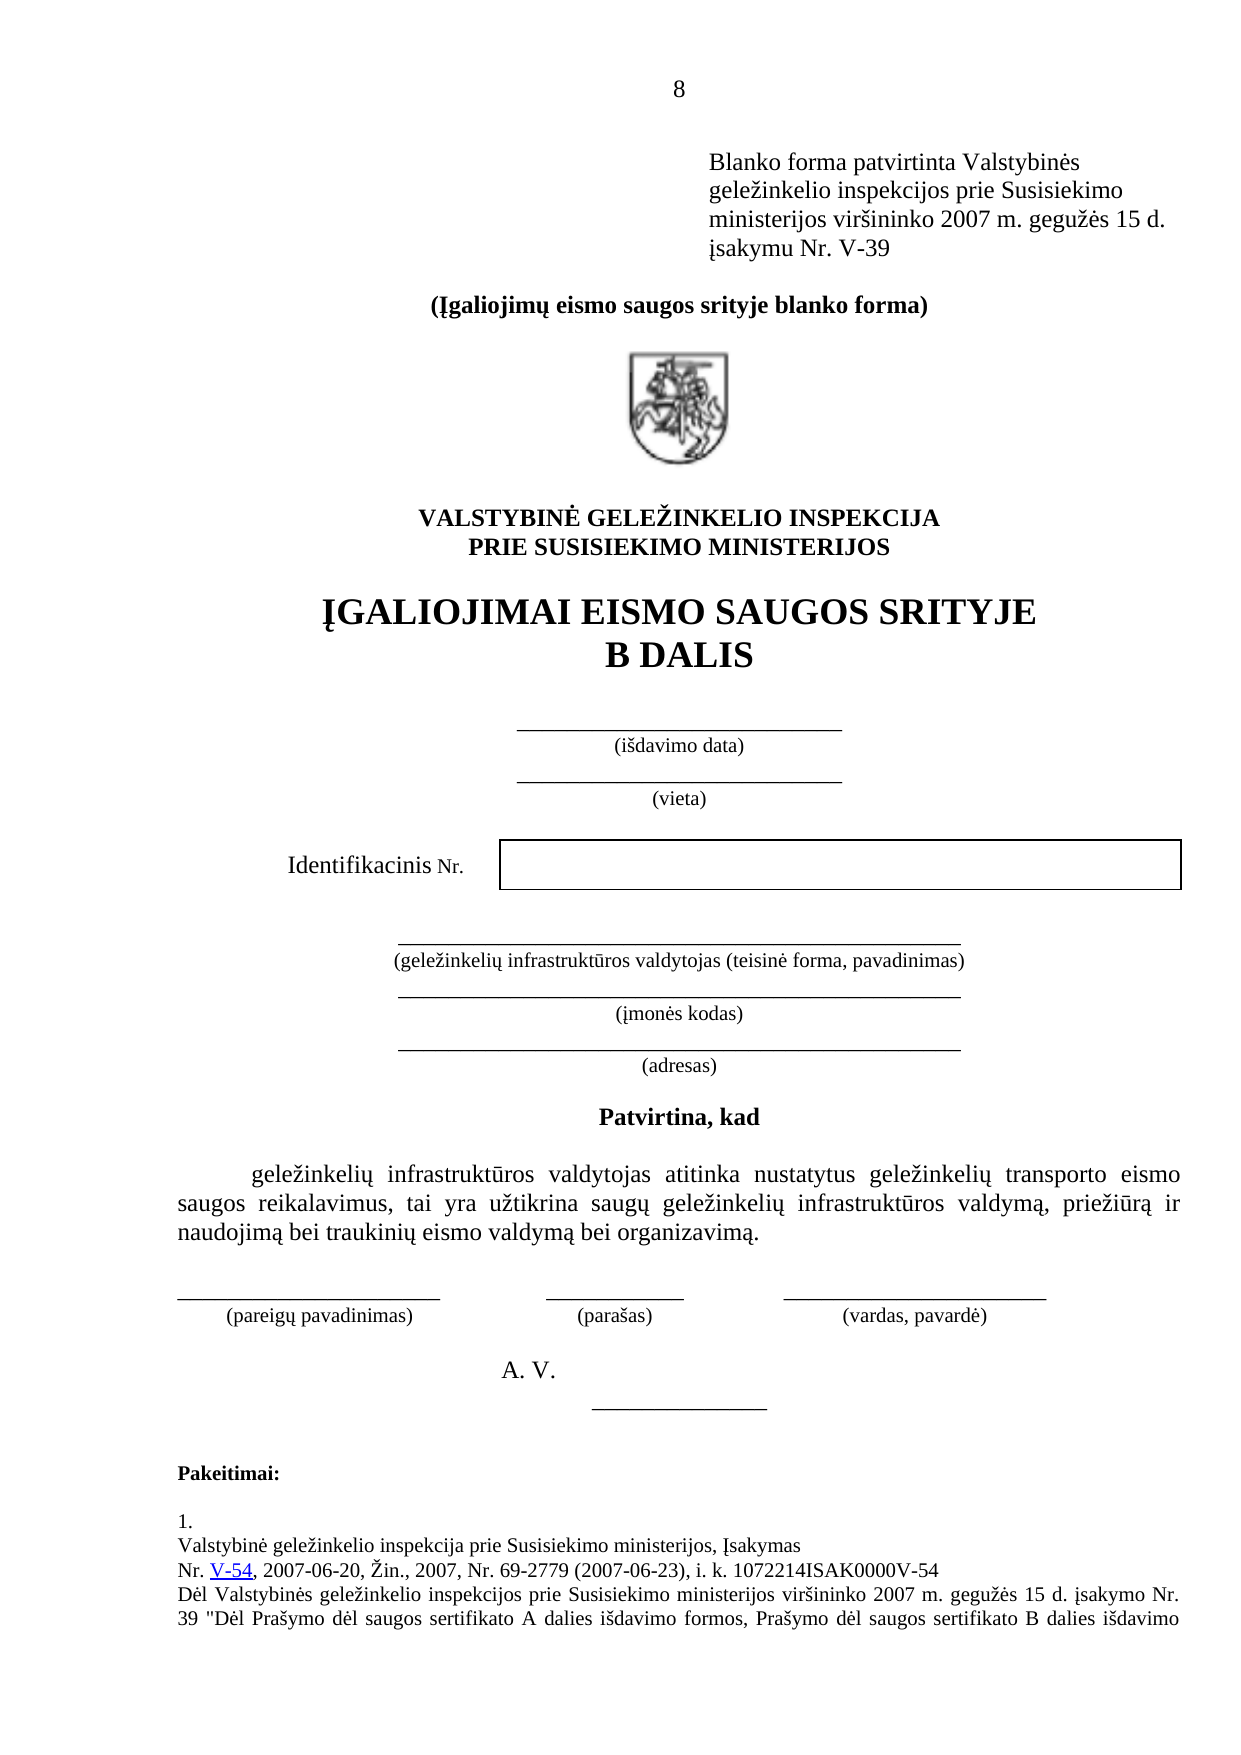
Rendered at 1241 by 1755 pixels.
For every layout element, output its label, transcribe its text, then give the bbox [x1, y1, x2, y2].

text (geležinkelių infrastruktūros valdytojas (teisinė forma, pavadinimas) [177, 948, 1181, 972]
text _____________________________________________ [177, 972, 1181, 1001]
text _____________________ ___________ _____________________ [177, 1274, 1181, 1303]
text geležinkelio inspekcijos prie Susisiekimo [177, 176, 1181, 204]
text Pakeitimai: [177, 1461, 1181, 1485]
text Valstybinė geležinkelio inspekcija prie Susisiekimo ministerijos, Įsakymas [177, 1533, 1181, 1557]
text (įmonės kodas) [177, 1001, 1181, 1025]
text (vieta) [177, 786, 1181, 810]
text ______________ [177, 1384, 1181, 1413]
text (išdavimo data) [177, 733, 1181, 757]
text 1. [177, 1509, 1181, 1533]
text (adresas) [177, 1053, 1181, 1077]
text Nr. V-54, 2007-06-20, Žin., 2007, Nr. 69-2779 (2007-06-23), i. k. 1072214ISAK0000V-54 [177, 1557, 1181, 1582]
text B DALIS [177, 633, 1181, 676]
text __________________________ [177, 757, 1181, 786]
text (pareigų pavadinimas) (parašas) (vardas, pavardė) [177, 1303, 1181, 1327]
text (Įgaliojimų eismo saugos srityje blanko forma) [177, 291, 1181, 319]
text Blanko forma patvirtinta Valstybinės [177, 147, 1181, 176]
text geležinkelių infrastruktūros valdytojas atitinka nustatytus geležinkelių transporto eismo saugos reikalavimus, tai yra užtikrina saugų geležinkelių infrastruktūros valdymą, priežiūrą ir naudojimą bei traukinių eismo valdymą bei organizavimą. [177, 1159, 1181, 1245]
text įsakymu Nr. V-39 [177, 233, 1181, 262]
text Dėl Valstybinės geležinkelio inspekcijos prie Susisiekimo ministerijos viršininko 2007 m. gegužės 15 d. įsakymo Nr. 39 "Dėl Prašymo dėl saugos sertifikato A dalies išdavimo formos, Prašymo dėl saugos sertifikato B dalies išdavimo [177, 1582, 1181, 1630]
text _____________________________________________ [177, 1025, 1181, 1053]
text __________________________ [177, 705, 1181, 733]
text Patvirtina, kad [177, 1102, 1181, 1130]
text PRIE SUSISIEKIMO MINISTERIJOS [177, 532, 1181, 561]
text VALSTYBINĖ GELEŽINKELIO INSPEKCIJA [177, 503, 1181, 532]
table_header Identifikacinis Nr. [177, 839, 499, 889]
text _____________________________________________ [177, 919, 1181, 948]
text ministerijos viršininko 2007 m. gegužės 15 d. [177, 204, 1181, 233]
text A. V. [427, 1356, 1181, 1384]
text ĮGALIOJIMAI EISMO SAUGOS SRITYJE [177, 590, 1181, 633]
